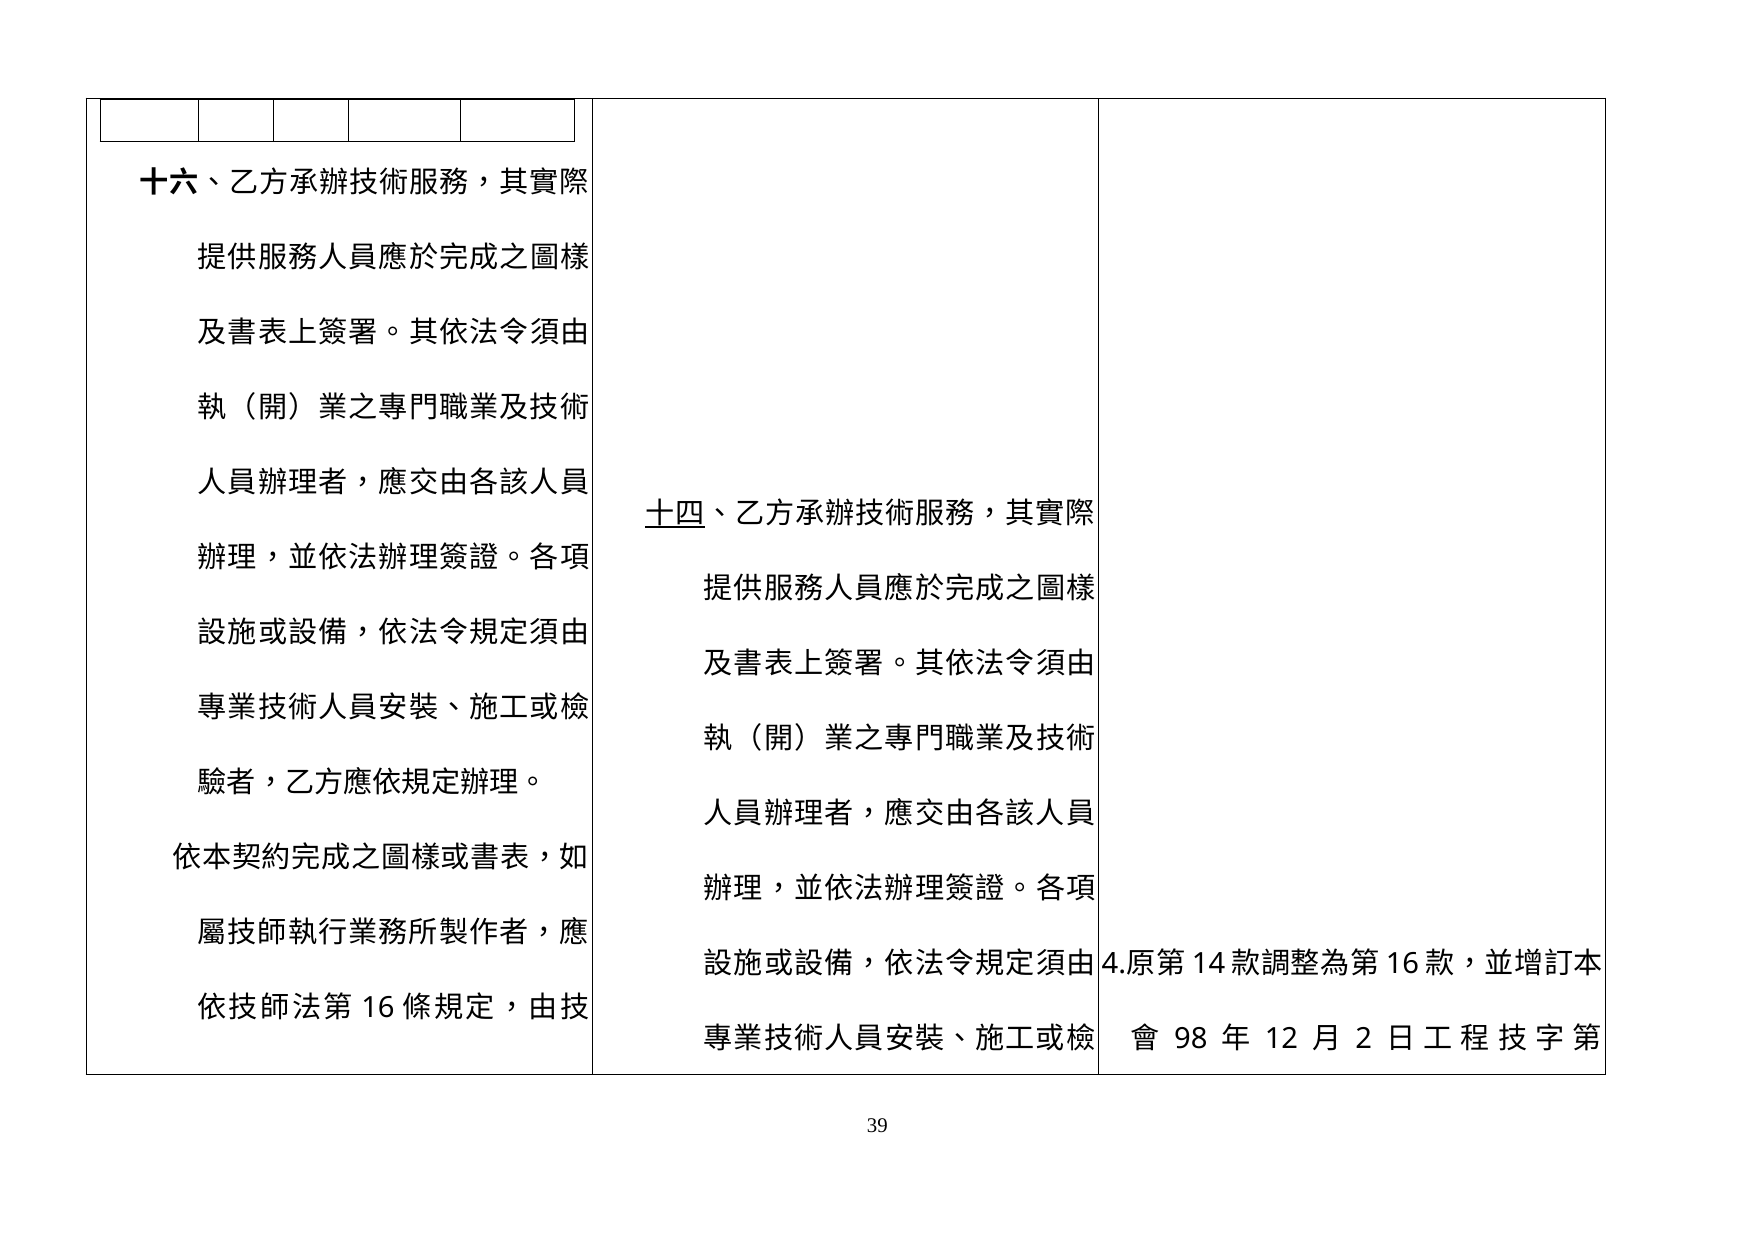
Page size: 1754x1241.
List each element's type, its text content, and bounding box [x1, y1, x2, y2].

table_cell [349, 100, 460, 141]
table_cell 履約管理 一、乙方應依招標文件及服務建議書內容，於簽約後______日內（由甲方於招標文件載明，未載明者，以14個日曆天計），提出「服務實施計畫書」送甲方核可，該服務實施計畫書內容至少應包括計畫組織、工作計畫流程、工作預定進度表（含分期提出各種書面資料之時程）、工作人力計畫（含人員配當表）、辦公處所等。甲方如有修正意見，經甲方通知乙方後，乙方應於______日（由甲方於招標文件載明，未載明者，以7個日曆天計）內改正完妥，並送甲方審核。乙方應依工作預定進度表所列預定時程提送各階段書面資料，甲方應於收到乙方提送之各階段書面資料後_________日內（由甲方於招標文件載明，未載明者，以20個日曆天計）完成審查工作；其需退回修正者，乙方應於甲方給予之期限內完成修正工作；乙方依契約約定應履行之專業責任，不因甲方對乙方書面資料之審查認可而減少或免除。 （下列各款依序調整款次） 三、工程規劃設計階段，接管營運維護單位提供與契約履約標的有關之意見，得經甲方交由乙方辦理，乙方有協調配合之義務，俾使工程完工後之該等工作得以順利進行。工作不能協調配合，乙方應通知甲方，由甲方邀集各方協調解決。 （下列各項依序調整項次） 十四、本案委託技術服務範圍若包括監造者，乙方應依「公共工程施工品質管理作業要點」規定辦理，其派遣人員留駐工地，持續性監督施工廠商按契約及設計圖說施工及查證施工廠商履約之監造人力計畫表如下（由甲方於招標時載明）： 十六、乙方承辦技術服務，其實際提供服務人員應於完成之圖樣及書表上簽署。其依法令須由執（開）業之專門職業及技術人員辦理者，應交由各該人員辦理，並依法辦理簽證。各項設施或設備，依法令規定須由專業技術人員安裝、施工或檢驗者，乙方應依規定辦理。 依本契約完成之圖樣或書表，如屬技師執行業務所製作者，應依技師法第16條規定，由技師本人簽署並加蓋技師執業圖記。（有關應由技師本人簽署並加蓋技師執業圖記之圖樣、書表及技師簽署方式，依行政院公共工程委員會98年12月2日工程技字第09800526520號令，該令公開於行政院公共工程委員會資訊網站http://www.pcc.gov.tw/法令規章/技師法/技師法相關解釋函） □本契約屬□公共工程實施簽證範圍；□甲方依「公共工程專業技師簽證規則」第5條第3項規定，另行擇定應實施簽證範圍： (由甲方於招標時載明)及項目： (由甲方於招標時載明)。其簽證應依下列規定辦理。 本契約實施公共工程專業技師簽證，乙方須於簽約後＿＿日內(由甲方於招標時載明)提報其實施簽證之執行計畫，經甲方同意後執行之。（本執行計畫應具之工作項目，甲方應依工程種類、規模及實際需要定之） 1.上述執行計畫如屬設計簽證者，應包括施工規範與施工說明、數量計算、預算書、設計圖與計算書，並得包括□補充測量、□補充地質調查與鑽探、□施工安全評估、□工地環境保護監測與防治及□其他必要項目＿＿＿。（由甲方視工程之特性及實際需要勾選及載明其他必要項目） 2.上述執行計畫如屬監造簽證者，應包括品質計畫與施工計畫審查、施工圖說審查、材料與設備抽驗、施工查驗與查核、設備功能運轉測試之抽驗及□其他必要項目＿＿＿。（由甲方於招標時載明） 其他： （一）乙方所提出之圖樣及書表內如涉及施工期間之交通維持及安全衛生設施經費者，應以量化方式編列。 （二）乙方履約期間，應於每月五日前向甲方提送工作月報，其內容包括工作事項、工作進度（含當月完成成果說明）、工作人數及時數、異常狀況及因應對策等。 （三）乙方所擬定之招標文件，其內容不得有不當限制競爭之情形。其有要求或提及特定之商標或商名、專利、設計或型式、特定來源地、生產者或供應者之情形時，應於提送履約成果文件上敘明理由。 （四）如係辦理新臺幣5千萬元以上公有新建建築物者，乙方應於工程招標前取得候選綠建築證書；另乙方於辦理變更設計，應併同檢討與申請變更候選綠建築證書。 （五）工程有土石方出土達5千立方公尺以上且符合計畫總工程預算達一億元以上或單一工程標案預算達二千萬元以上情形之一者，乙方應就圖樣及書表內有關土石方規劃設計內容及收容處理建議提出完整詳細之說明，送甲方審查（該說明書內容之提送及應用如附件）。 □（六）其他：＿＿＿（由甲方於招標時載明）。 [87, 99, 592, 1073]
table_cell [274, 100, 348, 141]
table_cell [101, 100, 198, 141]
table_cell 本案委託技術服務範圍若包括監造者，乙方應依「公共工程施工品質管理作業要點」規定辦理。 十四、乙方承辦技術服務，其實際提供服務人員應於完成之圖樣及書表上簽署。其依法令須由執（開）業之專門職業及技術人員辦理者，應交由各該人員辦理，並依法辦理簽證。各項設施或設備，依法令規定須由專業技術人員安裝、施工或檢驗者，乙方應依規定辦理。 依本契約完成之圖樣或書表，如屬技師執行業務所製作者，應依技師法第16條規定，由技師本人簽署並加蓋技師執業圖記。 □本契約屬□公共工程實施簽證範圍；□甲方依「公共工程專業技師簽證規則」第5條第3項規定，另行擇定應實施簽證範圍： (由甲方於招標時載明)及項目： (由甲方於招標時載明)。其簽證應依下列規定辦理。 本契約實施公共工程專業技師簽證，乙方須於簽約後＿＿日內(由甲方於招標時載明)提報其實施簽證之執行計畫，經甲方同意後執行之。（本執行計畫應具之工作項目，甲方應依工程種類、規模及實際需要定之） □屬設計簽證者，包括□補充測量、□補充地質調查與鑽探、□施工規範與施工說明、□數量計算、□預算書、□設計圖與計算書、□施工安全評估、□工地環境保護監測與防治及□其他必要項目＿＿＿。（由甲方視工程之特性及實際需要勾選） □屬監造簽證者，包括□品質計畫與施工計畫審查、□施工圖說審查、□材料與設備抽驗、□施工查驗與查核、□設備功能運轉測試之抽驗及□其他必要項目＿＿＿。（由甲方視工程之特性及實際需要勾選） 十五、其他(由甲方擇需要者於招標時載明)： □乙方所提出之圖樣及書表內對於施工期間之交通維持及安全衛生設施經費應以量化方式編列。 □乙方履約期間，應於每月五日前向甲方提送工作月報，其內容包括工作事項、工作進度、工作人數及時數、異常狀況及因應對策等。 □乙方所擬定之招標文件，其內容不得有不當限制競爭之情形。其有要求或提及特定之商標或商名、專利、設計或型式、特定來源地、生產者或供應者之情形時，應於提送履約成果文件上敘明理由。 □辦理新臺幣5千萬元以上公有新建建築物，乙方應於工程招標前取得候選綠建築證書；另乙方於辦理變更設計，應併同檢討與申請變更候選綠建築證書。 □工程有土石方出土達5千立方公尺以上且符合計畫總工程預算達一億元以上或單一工程標案預算達二千萬元以上情形之一者，乙方應就圖樣及書表內有關土石方規劃設計內容及收容處理建議提出完整詳細之說明，送甲方審查（該說明書內容之提送及應用如附件）。 □其他：＿＿＿。 [593, 99, 1098, 1073]
table_cell [199, 100, 273, 141]
table_cell [461, 100, 574, 141]
table_cell 1.配合本辦法第5條至第8條修正，及推動公共工程全生命週期品質管控，本條增列第1款明定乙方提出「服務實施計畫書」，其內容包括計畫組織、工作計畫流程、工作預定進度表等，工作預定進度表並得包含分期提出之書面資料，以利甲方對規劃設計品質之管控。另明訂甲方收到乙方所提送書面資料之審查期限，以利機關辦理審查作業，落實各階段之品質及時程管控。其他各款款次並依序調整。 2.配合本辦法第5條第11款及推動公共工程全生命週期品質管控，增列第3款建立營運維護單位於工程規劃設計階段提供意見之機制。 3.配合本辦法第7條第2項，原第12款調整為14款，並增訂乙方派遣人員之資格、人數、是否專任、留駐工地期間及權責分工。 4.原第14款調整為第16款，並增訂本會98年12月2日工程技字第09800526520號令內容，並就設計簽證之部分項目及監造簽證之品質計畫與施工計畫審查、施工圖說審查、材料與設備抽驗、施工查驗與查核、設備功能運轉測試之抽驗項目，刪除勾選機制，以落實設計及監造簽證。 5.原第15款調整為第17款，刪除選項機制並增列目次；第1目及第4目文字酌作修正；第2目增列「（含當月完成成果說明）」等文字，以利當期之規劃設計品質管控。 [1099, 99, 1605, 1073]
